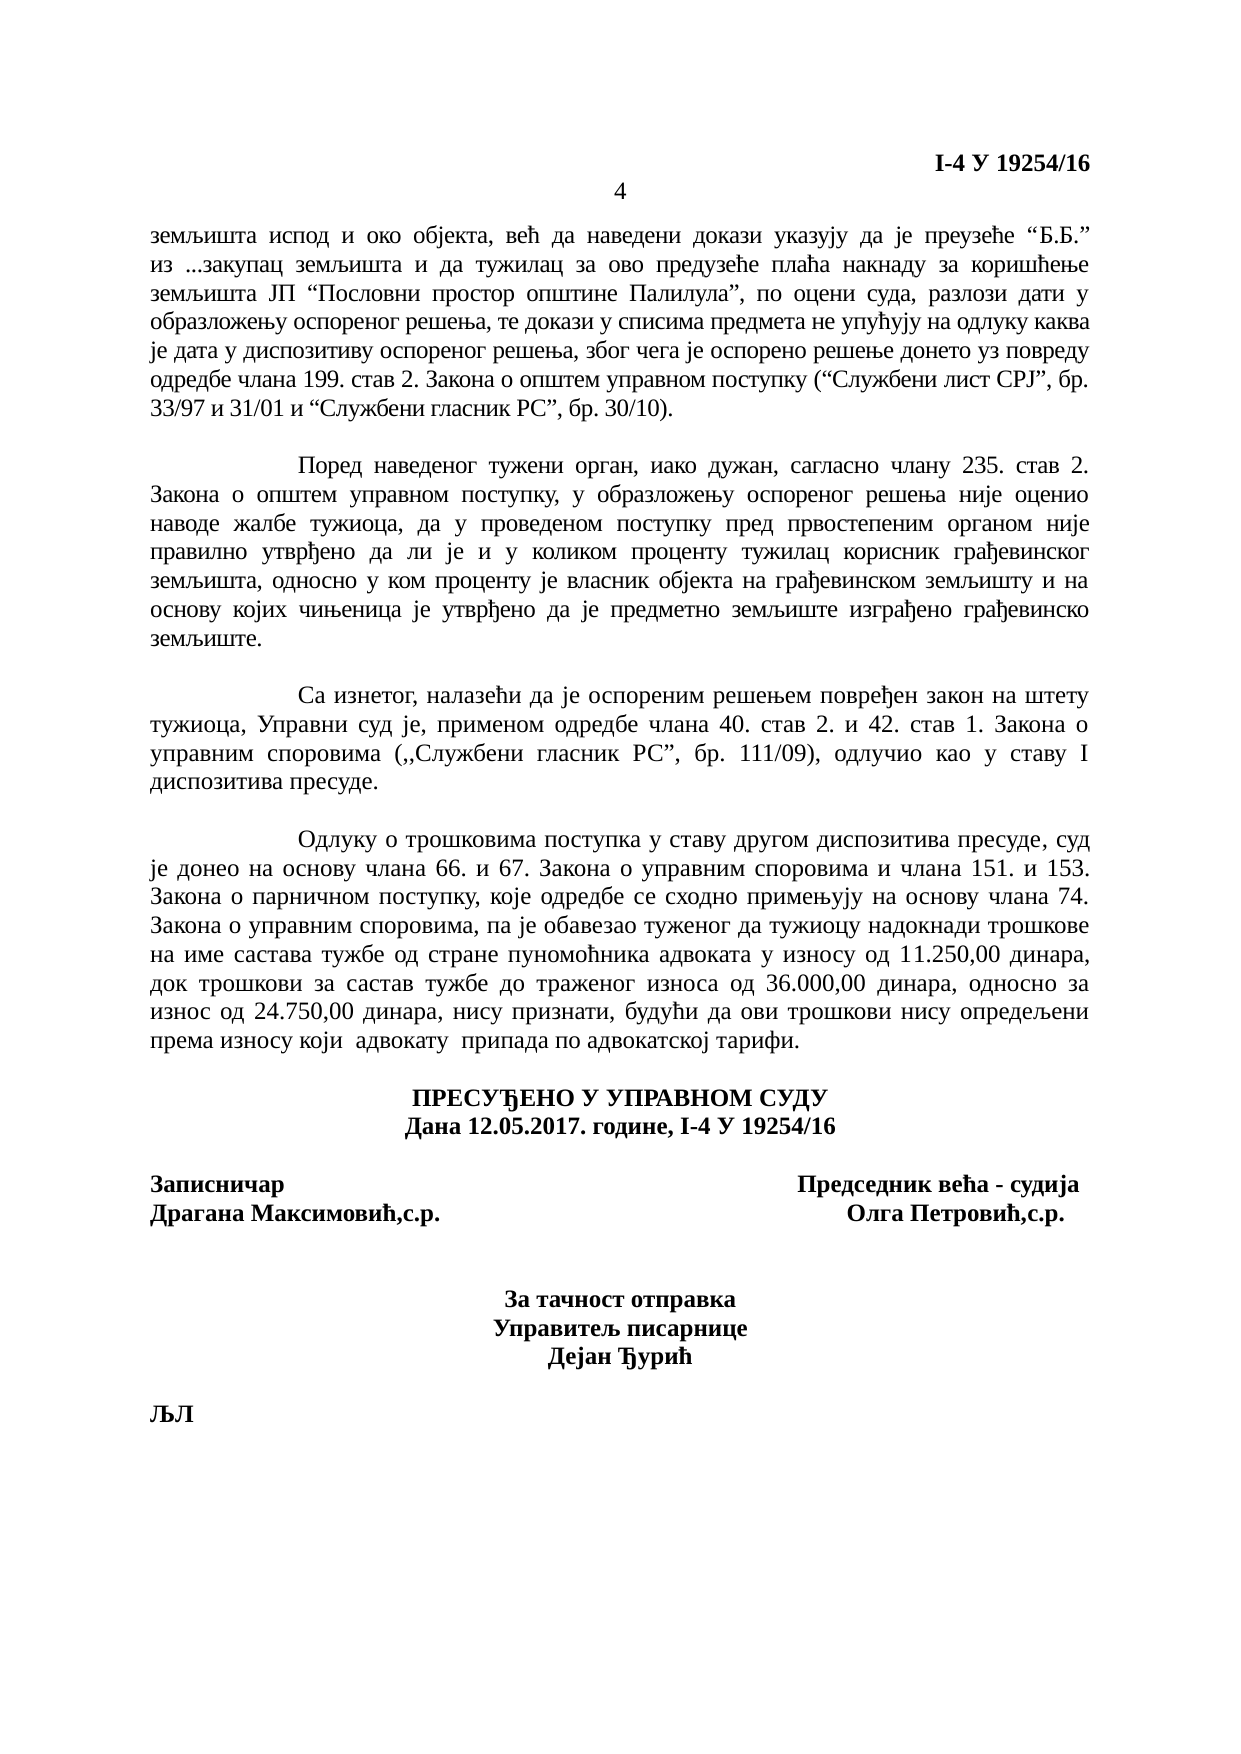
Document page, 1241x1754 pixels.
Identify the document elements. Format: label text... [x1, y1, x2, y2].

text За тачност отправка [150, 1284, 1090, 1313]
text Управитељ писарнице [150, 1313, 1090, 1341]
text Дејан Ђурић [150, 1341, 1090, 1370]
text Поред наведеног тужени орган, иако дужан, сагласно члану 235. став 2. Закона о општем управном поступку, у образложењу оспореног решења није оценио наводе жалбе тужиоца, да у проведеном поступку пред првостепеним органом није правилно утврђено да ли је и у коликом проценту тужилац корисник грађевинског земљишта, односно у ком проценту је власник објекта на грађевинском земљишту и на основу којих чињеница је утврђено да је предметно земљиште изграђено грађевинско земљиште. [150, 450, 1090, 651]
text Драгана Максимовић,с.р. Олга Петровић,с.р. [150, 1198, 1090, 1226]
text ЉЛ [150, 1399, 1090, 1428]
text Записничар Председник већа - судија [150, 1169, 1090, 1198]
text Са изнетог, налазећи да је оспореним решењем повређен закон на штету тужиоца, Управни суд је, применом одредбе члана 40. став 2. и 42. став 1. Закона о управним споровима (,,Службени гласник РС”, бр. 111/09), одлучио као у ставу I диспозитива пресуде. [150, 680, 1090, 795]
text ПРЕСУЂЕНО У УПРАВНОМ СУДУ [150, 1083, 1090, 1111]
text Дана 12.05.2017. године, I-4 У 19254/16 [150, 1111, 1090, 1140]
text земљишта испод и око објекта, већ да наведени докази указују да је преузеће “Б.Б.” из ...закупац земљишта и да тужилац за ово предузеће плаћа накнаду за коришћење земљишта ЈП “Пословни простор општине Палилула”, по оцени суда, разлози дати у образложењу оспореног решења, те докази у списима предмета не упућују на одлуку каква је дата у диспозитиву оспореног решења, због чега је оспорено решење донето уз повреду одредбе члана 199. став 2. Закона о општем управном поступку (“Службени лист СРЈ”, бр. 33/97 и 31/01 и “Службени гласник РС”, бр. 30/10). [150, 220, 1090, 421]
text Одлуку о трошковима поступка у ставу другом диспозитива пресуде, суд је донео на основу члана 66. и 67. Закона о управним споровима и члана 151. и 153. Закона о парничном поступку, које одредбе се сходно примењују на основу члана 74. Закона о управним споровима, па је обавезао туженог да тужиоцу надокнади трошкове на име састава тужбе од стране пуномоћника адвоката у износу од 11.250,00 динара, док трошкови за састав тужбе до траженог износа од 36.000,00 динара, односно за износ од 24.750,00 динара, нису признати, будући да ови трошкови нису опредељени према износу који адвокату припада по адвокатској тарифи. [150, 824, 1090, 1054]
